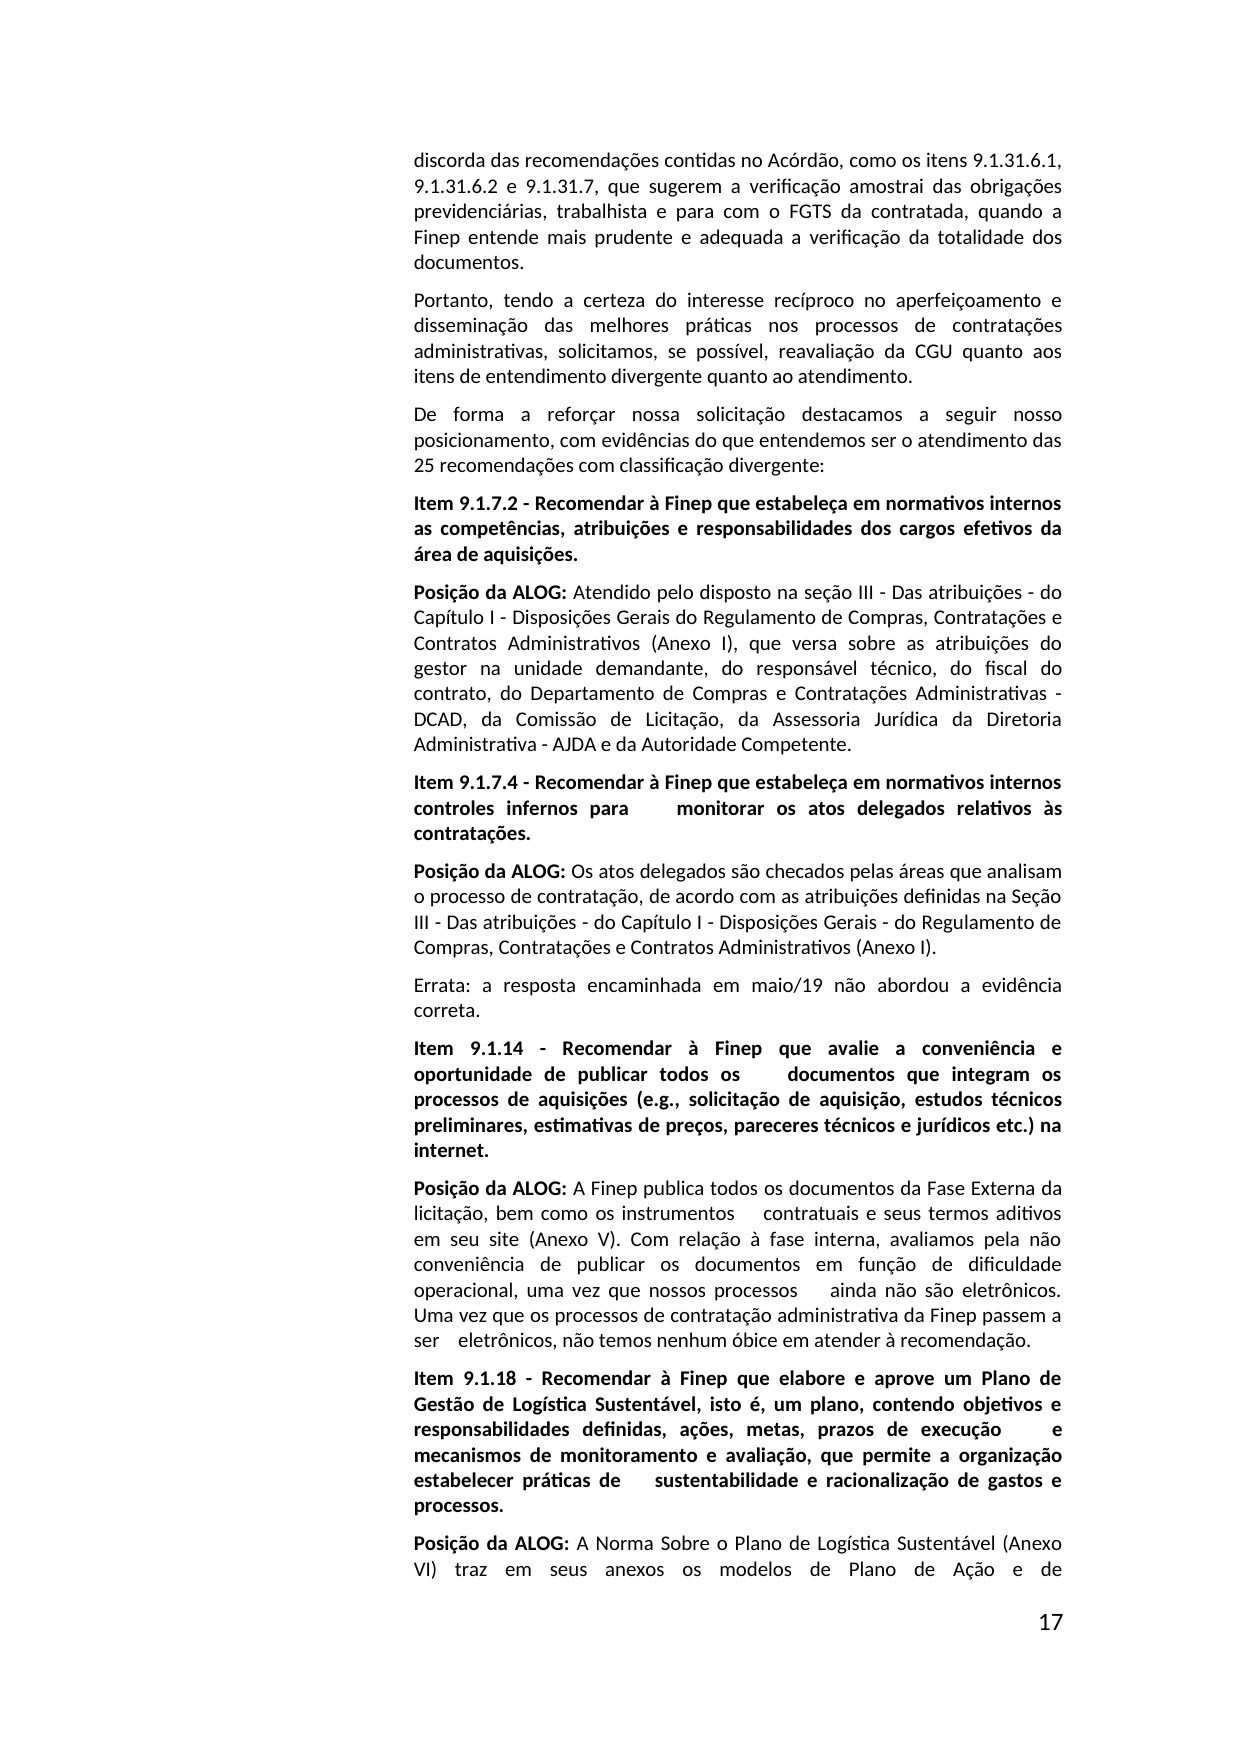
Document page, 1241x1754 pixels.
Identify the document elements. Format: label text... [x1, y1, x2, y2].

text Posição da ALOG: Atendido pelo disposto na seção III - Das atribuições - do Capítulo I - Disposições Gerais do Regulamento de Compras, Contratações e Contratos Administrativos (Anexo I), que versa sobre as atribuições do gestor na unidade demandante, do responsável técnico, do fiscal do contrato, do Departamento de Compras e Contratações Administrativas - DCAD, da Comissão de Licitação, da Assessoria Jurídica da Diretoria Administrativa - AJDA e da Autoridade Competente. [413, 579, 1063, 757]
text De forma a reforçar nossa solicitação destacamos a seguir nosso posicionamento, com evidências do que entendemos ser o atendimento das 25 recomendações com classificação divergente: [413, 401, 1063, 478]
text Posição da ALOG: A Norma Sobre o Plano de Logística Sustentável (Anexo VI) traz em seus anexos os modelos de Plano de Ação e de [413, 1531, 1063, 1581]
text Item 9.1.7.4 - Recomendar à Finep que estabeleça em normativos internos controles infernos para monitorar os atos delegados relativos às contratações. [413, 769, 1063, 846]
text Item 9.1.7.2 - Recomendar à Finep que estabeleça em normativos internos as competências, atribuições e responsabilidades dos cargos efetivos da área de aquisições. [413, 490, 1063, 566]
text Item 9.1.18 - Recomendar à Finep que elabore e aprove um Plano de Gestão de Logística Sustentável, isto é, um plano, contendo objetivos e responsabilidades definidas, ações, metas, prazos de execução e mecanismos de monitoramento e avaliação, que permite a organização estabelecer práticas de sustentabilidade e racionalização de gastos e processos. [413, 1366, 1063, 1518]
text Errata: a resposta encaminhada em maio/19 não abordou a evidência correta. [413, 972, 1063, 1023]
text discorda das recomendações contidas no Acórdão, como os itens 9.1.31.6.1, 9.1.31.6.2 e 9.1.31.7, que sugerem a verificação amostrai das obrigações previdenciárias, trabalhista e para com o FGTS da contratada, quando a Finep entende mais prudente e adequada a verificação da totalidade dos documentos. [413, 148, 1063, 275]
text Portanto, tendo a certeza do interesse recíproco no aperfeiçoamento e disseminação das melhores práticas nos processos de contratações administrativas, solicitamos, se possível, reavaliação da CGU quanto aos itens de entendimento divergente quanto ao atendimento. [413, 287, 1063, 389]
text Item 9.1.14 - Recomendar à Finep que avalie a conveniência e oportunidade de publicar todos os documentos que integram os processos de aquisições (e.g., solicitação de aquisição, estudos técnicos preliminares, estimativas de preços, pareceres técnicos e jurídicos etc.) na internet. [413, 1036, 1063, 1163]
text Posição da ALOG: Os atos delegados são checados pelas áreas que analisam o processo de contratação, de acordo com as atribuições definidas na Seção III - Das atribuições - do Capítulo I - Disposições Gerais - do Regulamento de Compras, Contratações e Contratos Administrativos (Anexo I). [413, 858, 1063, 960]
text Posição da ALOG: A Finep publica todos os documentos da Fase Externa da licitação, bem como os instrumentos contratuais e seus termos aditivos em seu site (Anexo V). Com relação à fase interna, avaliamos pela não conveniência de publicar os documentos em função de dificuldade operacional, uma vez que nossos processos ainda não são eletrônicos. Uma vez que os processos de contratação administrativa da Finep passem a ser eletrônicos, não temos nenhum óbice em atender à recomendação. [413, 1175, 1063, 1353]
